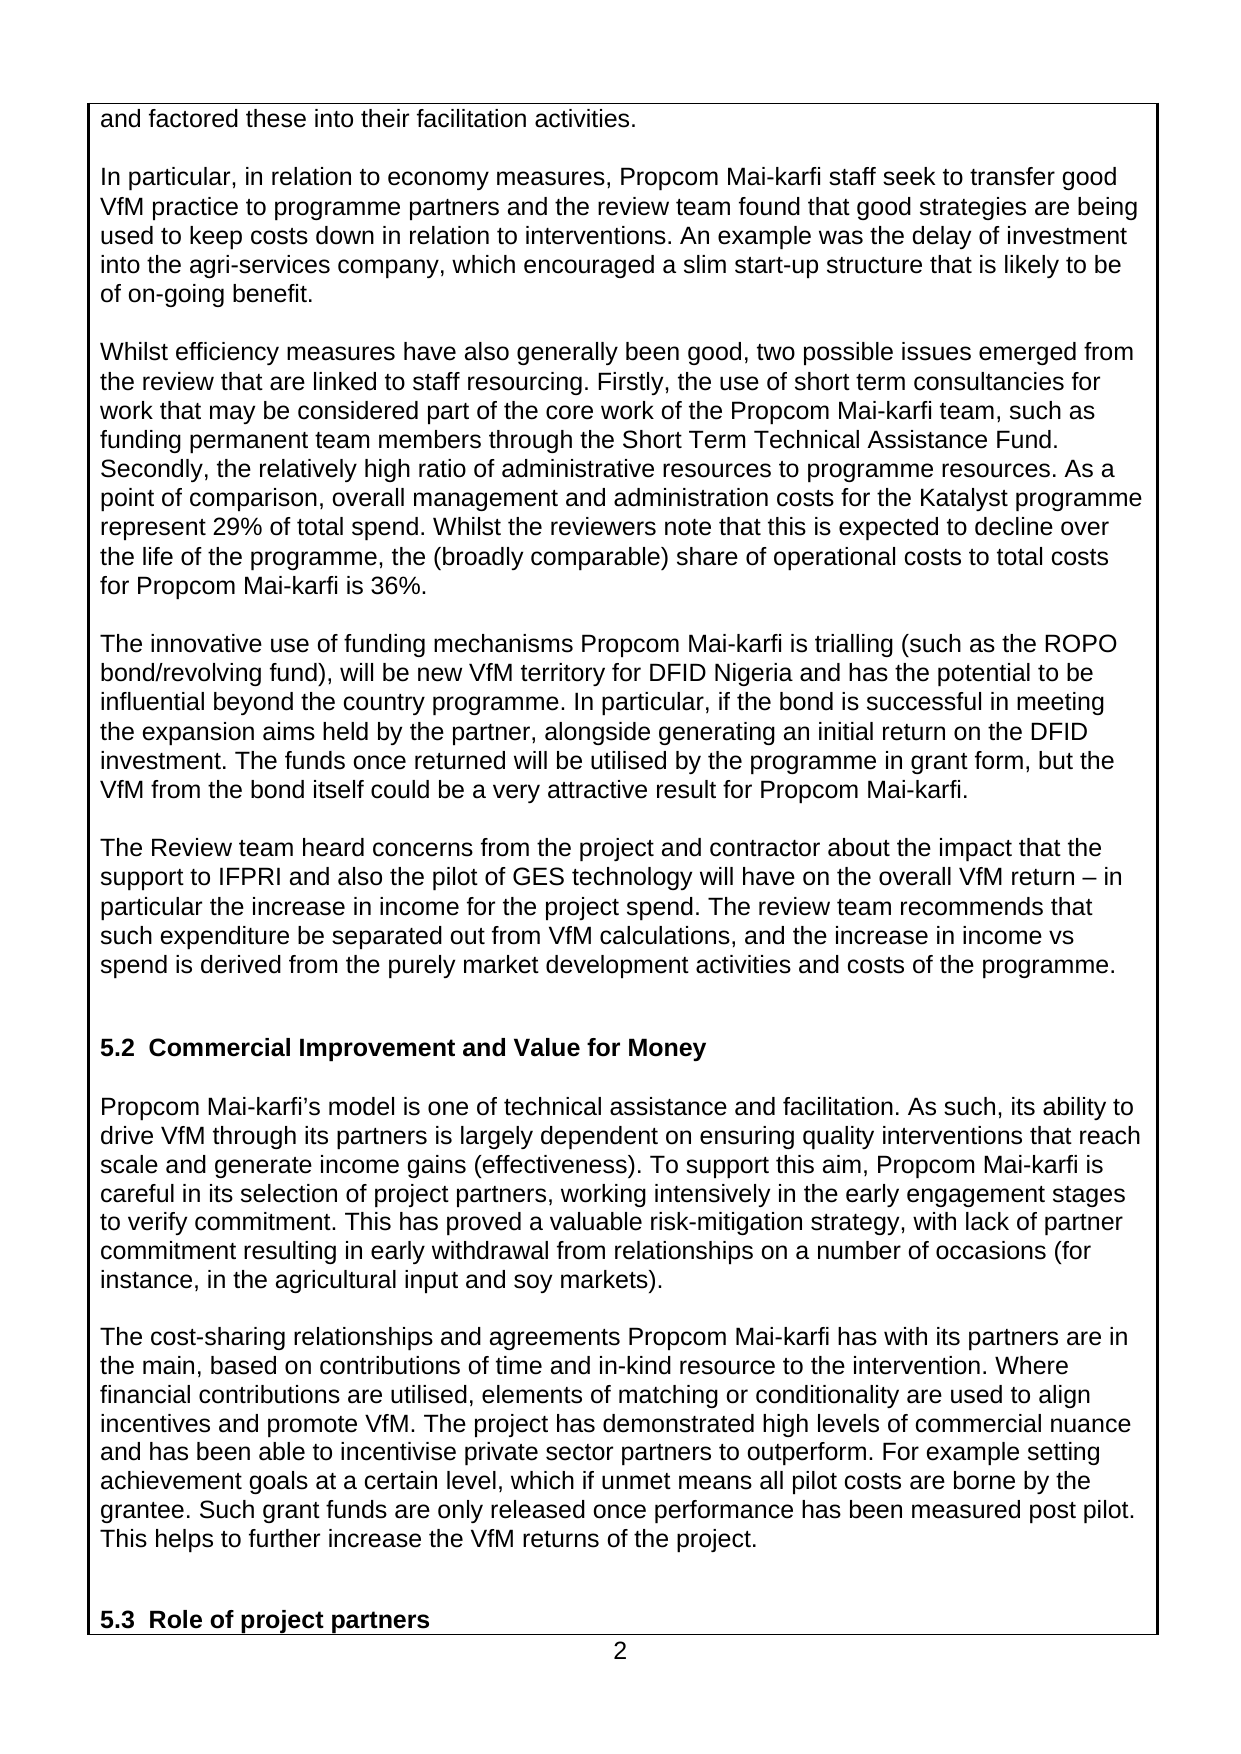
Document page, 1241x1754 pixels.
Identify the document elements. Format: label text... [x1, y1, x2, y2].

table_cell and factored these into their facilitation activities. In particular, in relation to economy measures, Propcom Mai-karfi staff seek to transfer good VfM practice to programme partners and the review team found that good strategies are being used to keep costs down in relation to interventions. An example was the delay of investment into the agri-services company, which encouraged a slim start-up structure that is likely to be of on-going benefit. Whilst efficiency measures have also generally been good, two possible issues emerged from the review that are linked to staff resourcing. Firstly, the use of short term consultancies for work that may be considered part of the core work of the Propcom Mai-karfi team, such as funding permanent team members through the Short Term Technical Assistance Fund. Secondly, the relatively high ratio of administrative resources to programme resources. As a point of comparison, overall management and administration costs for the Katalyst programme represent 29% of total spend. Whilst the reviewers note that this is expected to decline over the life of the programme, the (broadly comparable) share of operational costs to total costs for Propcom Mai-karfi is 36%. The innovative use of funding mechanisms Propcom Mai-karfi is trialling (such as the ROPO bond/revolving fund), will be new VfM territory for DFID Nigeria and has the potential to be influential beyond the country programme. In particular, if the bond is successful in meeting the expansion aims held by the partner, alongside generating an initial return on the DFID investment. The funds once returned will be utilised by the programme in grant form, but the VfM from the bond itself could be a very attractive result for Propcom Mai-karfi. The Review team heard concerns from the project and contractor about the impact that the support to IFPRI and also the pilot of GES technology will have on the overall VfM return – in particular the increase in income for the project spend. The review team recommends that such expenditure be separated out from VfM calculations, and the increase in income vs spend is derived from the purely market development activities and costs of the programme. 5.2 Commercial Improvement and Value for Money Propcom Mai-karfi’s model is one of technical assistance and facilitation. As such, its ability to drive VfM through its partners is largely dependent on ensuring quality interventions that reach scale and generate income gains (effectiveness). To support this aim, Propcom Mai-karfi is careful in its selection of project partners, working intensively in the early engagement stages to verify commitment. This has proved a valuable risk-mitigation strategy, with lack of partner commitment resulting in early withdrawal from relationships on a number of occasions (for instance, in the agricultural input and soy markets). The cost-sharing relationships and agreements Propcom Mai-karfi has with its partners are in the main, based on contributions of time and in-kind resource to the intervention. Where financial contributions are utilised, elements of matching or conditionality are used to align incentives and promote VfM. The project has demonstrated high levels of commercial nuance and has been able to incentivise private sector partners to outperform. For example setting achievement goals at a certain level, which if unmet means all pilot costs are borne by the grantee. Such grant funds are only released once performance has been measured post pilot. This helps to further increase the VfM returns of the project. 5.3 Role of project partners [90, 104, 1156, 1634]
